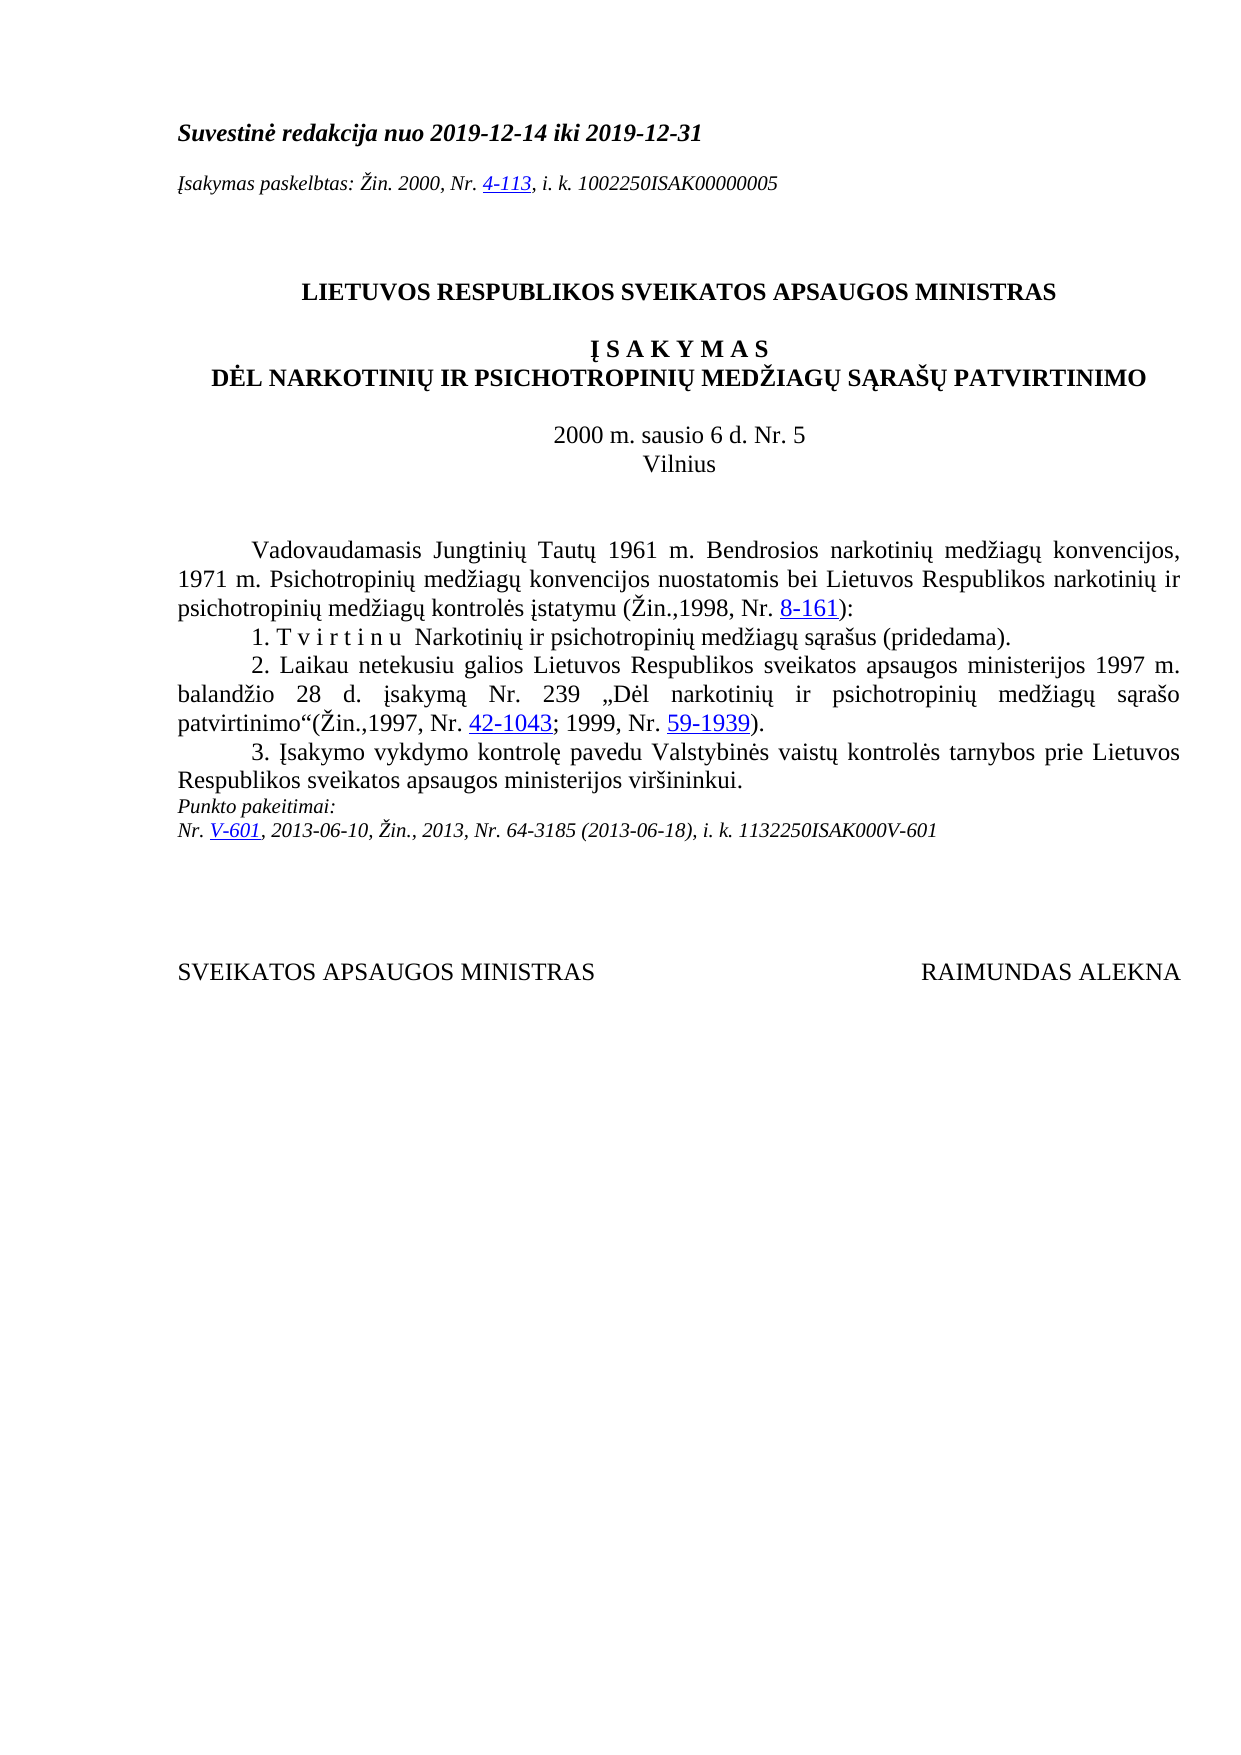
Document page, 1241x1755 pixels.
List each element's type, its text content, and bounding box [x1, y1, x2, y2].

text Suvestinė redakcija nuo 2019-12-14 iki 2019-12-31 [177, 118, 1181, 147]
text 1. Tvirtinu Narkotinių ir psichotropinių medžiagų sąrašus (pridedama). [177, 622, 1181, 650]
text 2000 m. sausio 6 d. Nr. 5 [177, 420, 1181, 449]
text Į S A K Y M A S [177, 334, 1181, 363]
text Punkto pakeitimai: [177, 794, 1181, 818]
text Vadovaudamasis Jungtinių Tautų 1961 m. Bendrosios narkotinių medžiagų konvencijos, 1971 m. Psichotropinių medžiagų konvencijos nuostatomis bei Lietuvos Respublikos narkotinių ir psichotropinių medžiagų kontrolės įstatymu (Žin.,1998, Nr. 8-161): [177, 535, 1181, 622]
text Nr. V-601, 2013-06-10, Žin., 2013, Nr. 64-3185 (2013-06-18), i. k. 1132250ISAK000V-601 [177, 818, 1181, 842]
text Įsakymas paskelbtas: Žin. 2000, Nr. 4-113, i. k. 1002250ISAK00000005 [177, 171, 1181, 195]
text SVEIKATOS APSAUGOS MINISTRas RAIMUNDAS ALEKNA [177, 957, 1181, 986]
text LIETUVOS RESPUBLIKOS SVEIKATOS APSAUGOS MINISTRAS [177, 277, 1181, 305]
text Vilnius [177, 449, 1181, 478]
text 3. Įsakymo vykdymo kontrolę pavedu Valstybinės vaistų kontrolės tarnybos prie Lietuvos Respublikos sveikatos apsaugos ministerijos viršininkui. [177, 737, 1181, 794]
text DĖL NARKOTINIŲ IR PSICHOTROPINIŲ MEDŽIAGŲ SĄRAŠŲ PATVIRTINIMO [177, 363, 1181, 392]
text 2. Laikau netekusiu galios Lietuvos Respublikos sveikatos apsaugos ministerijos 1997 m. balandžio 28 d. įsakymą Nr. 239 „Dėl narkotinių ir psichotropinių medžiagų sąrašo patvirtinimo“(Žin.,1997, Nr. 42-1043; 1999, Nr. 59-1939). [177, 650, 1181, 737]
